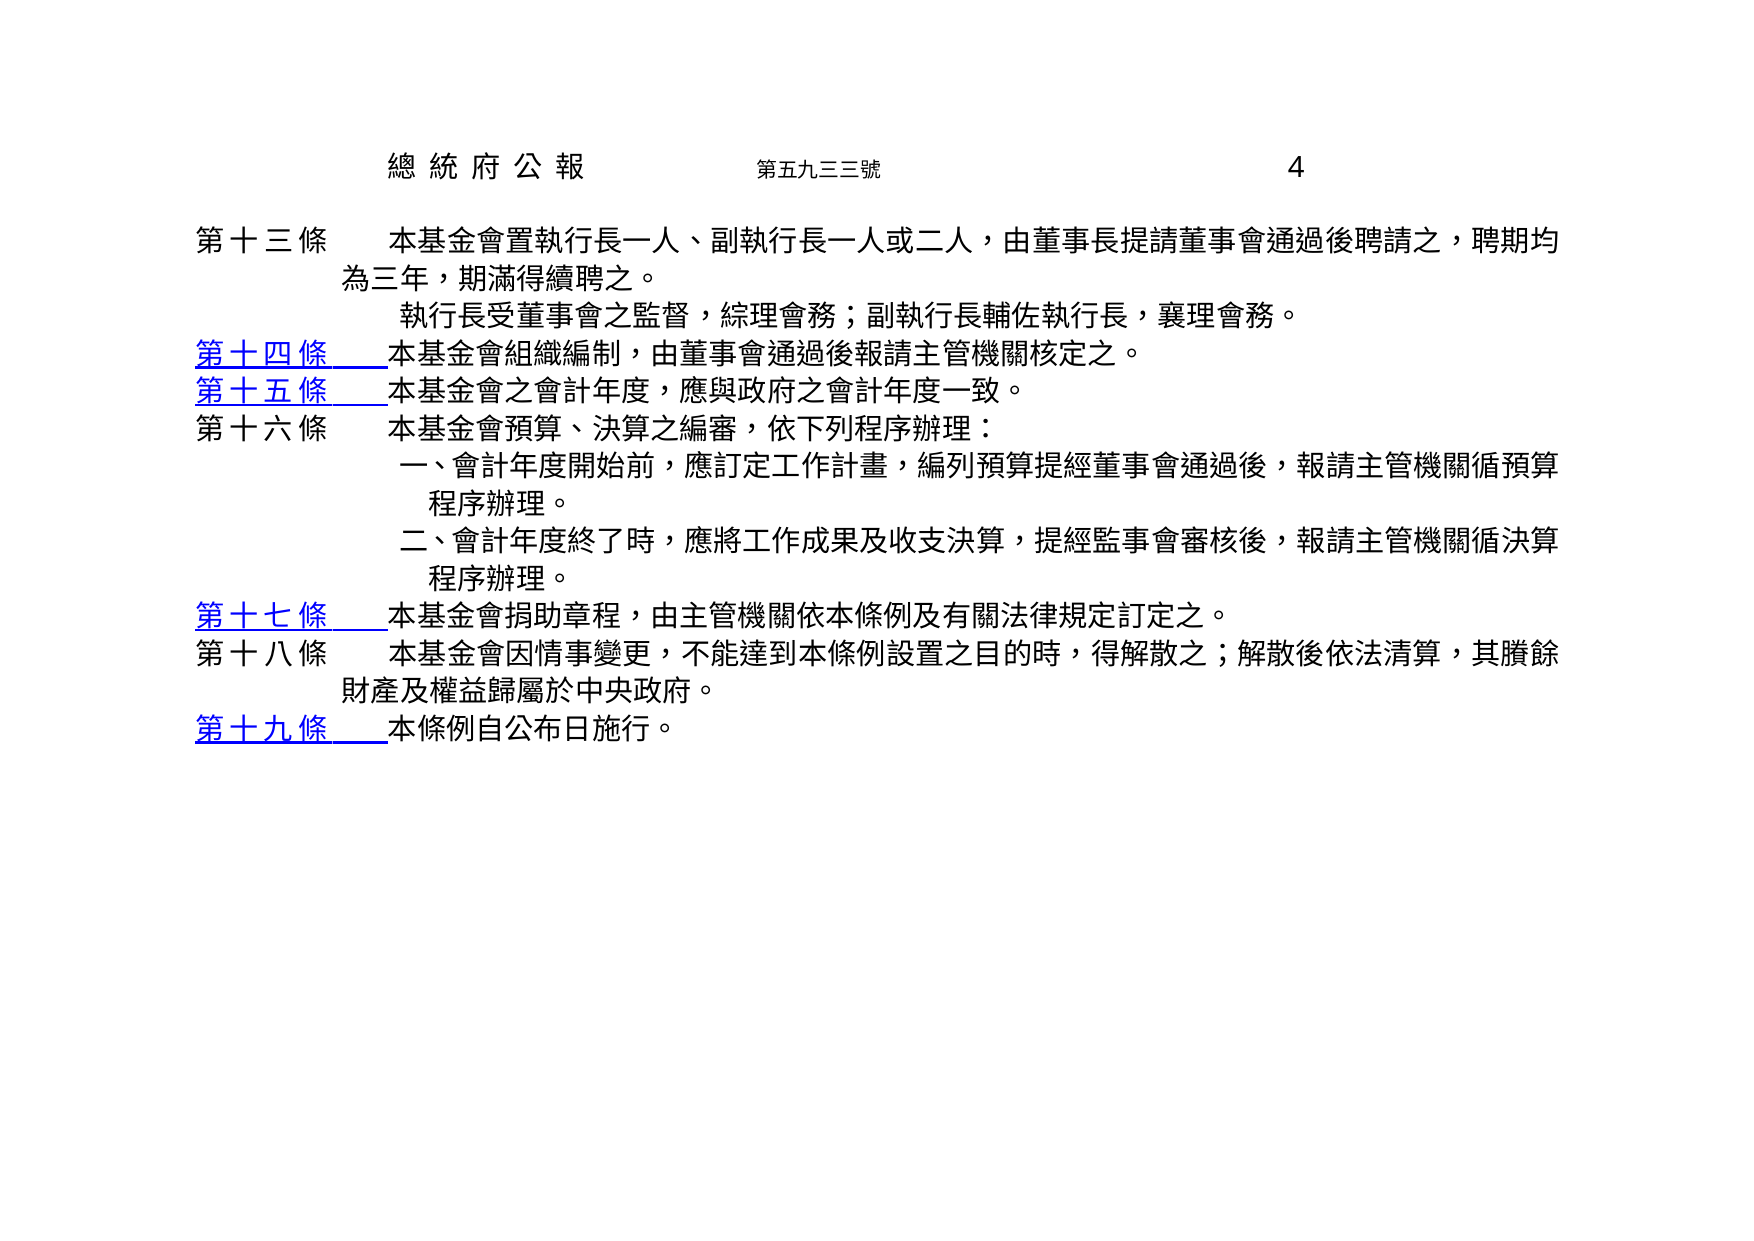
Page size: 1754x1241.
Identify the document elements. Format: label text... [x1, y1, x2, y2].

text 第十七條 本基金會捐助章程，由主管機關依本條例及有關法律規定訂定之。 [195, 597, 1559, 634]
text 第十四條 本基金會組織編制，由董事會通過後報請主管機關核定之。 [195, 334, 1559, 372]
text 執行長受董事會之監督，綜理會務；副執行長輔佐執行長，襄理會務。 [341, 297, 1559, 334]
text 二、會計年度終了時，應將工作成果及收支決算，提經監事會審核後，報請主管機關循決算程序辦理。 [399, 522, 1559, 597]
text 第十六條 本基金會預算、決算之編審，依下列程序辦理： [195, 409, 1559, 447]
text 第十八條 本基金會因情事變更，不能達到本條例設置之目的時，得解散之；解散後依法清算，其賸餘財產及權益歸屬於中央政府。 [195, 634, 1559, 709]
text 第十九條 本條例自公布日施行。 [195, 709, 1559, 747]
text 第十五條 本基金會之會計年度，應與政府之會計年度一致。 [195, 372, 1559, 409]
text 第十三條 本基金會置執行長一人、副執行長一人或二人，由董事長提請董事會通過後聘請之，聘期均為三年，期滿得續聘之。 [195, 222, 1559, 297]
text 一、會計年度開始前，應訂定工作計畫，編列預算提經董事會通過後，報請主管機關循預算程序辦理。 [399, 447, 1559, 522]
